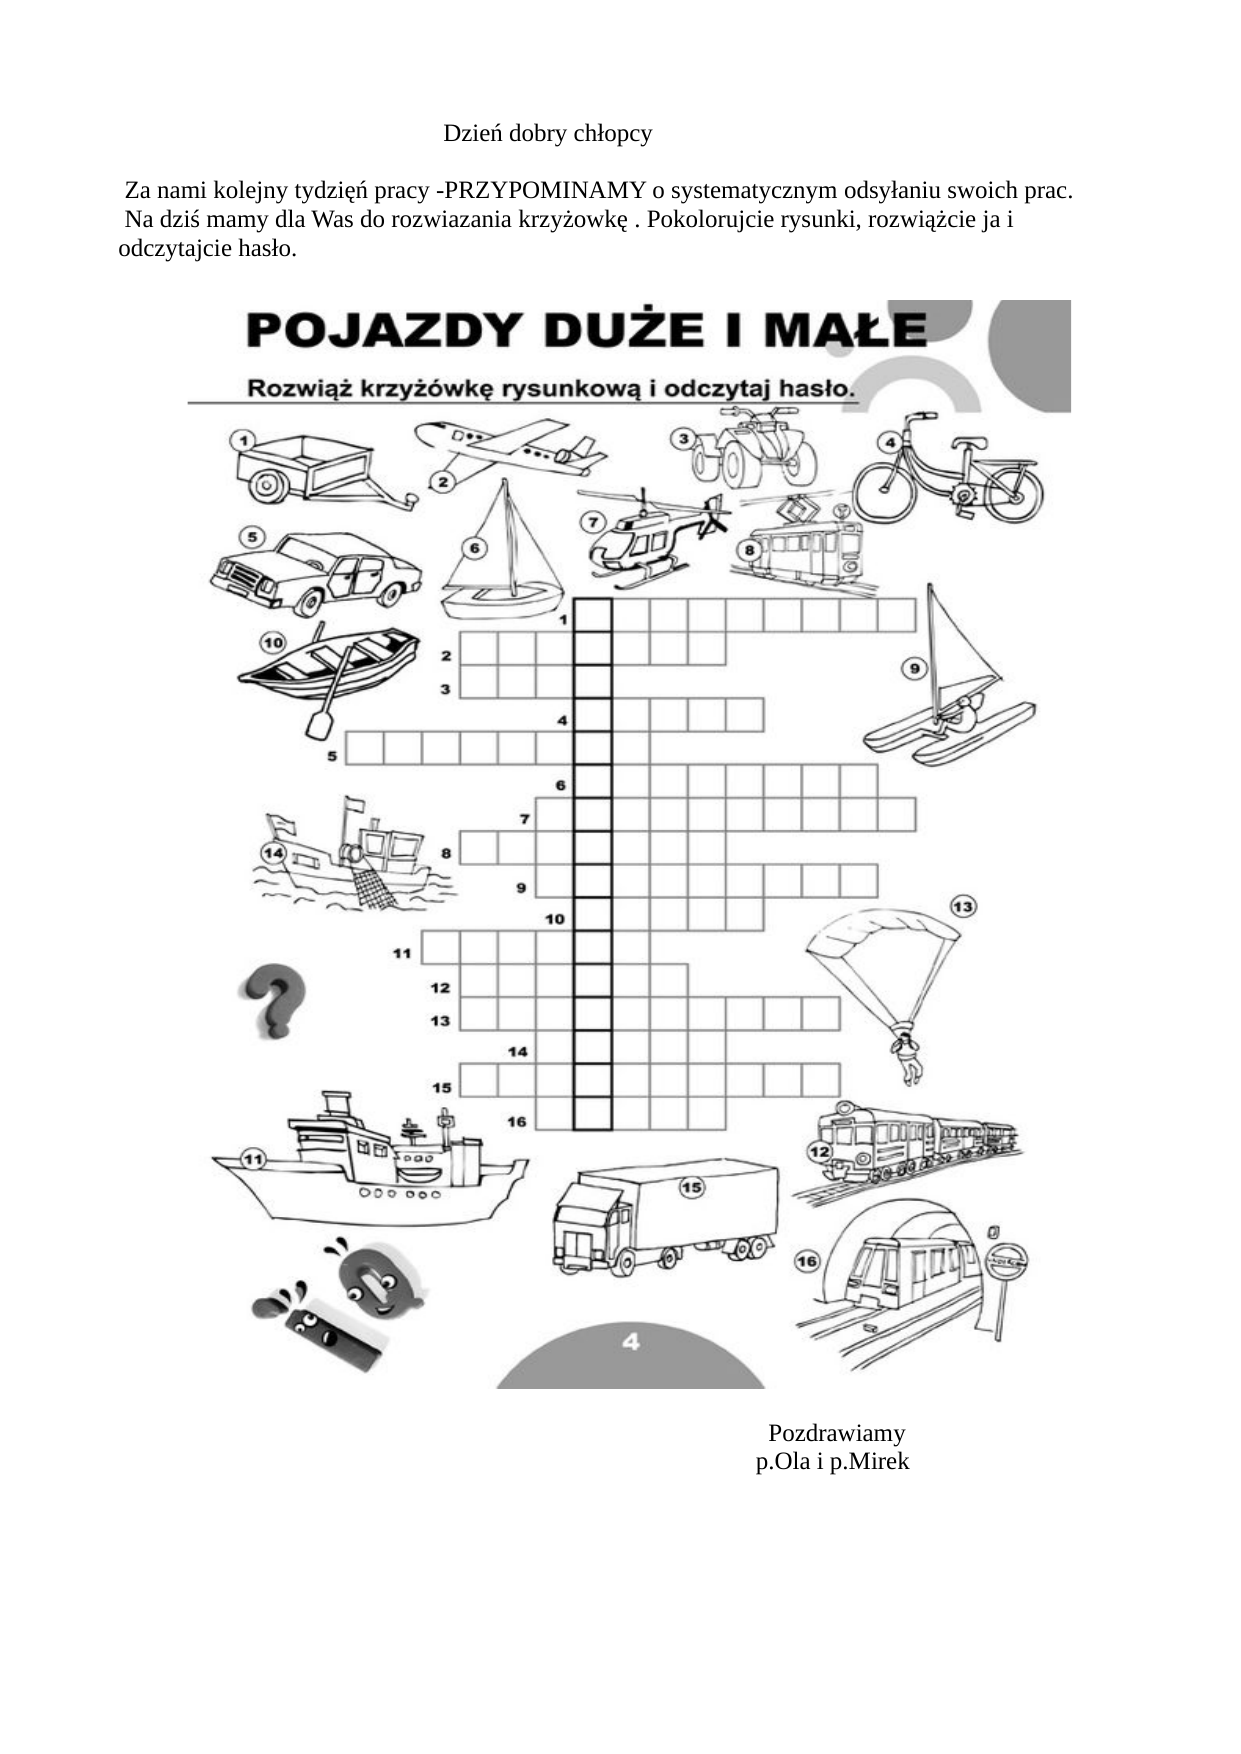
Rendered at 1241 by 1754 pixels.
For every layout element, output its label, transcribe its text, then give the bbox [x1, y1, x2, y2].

text Za nami kolejny tydzięń pracy -PRZYPOMINAMY o systematycznym odsyłaniu swoich prac. [118, 176, 1122, 204]
text Na dziś mamy dla Was do rozwiazania krzyżowkę . Pokolorujcie rysunki, rozwiążcie ja i odczytajcie hasło. [118, 204, 1122, 262]
text Pozdrawiamy [118, 1418, 1122, 1446]
picture [187, 300, 1072, 1389]
text Dzień dobry chłopcy [118, 118, 1122, 147]
text p.Ola i p.Mirek [118, 1446, 1122, 1475]
